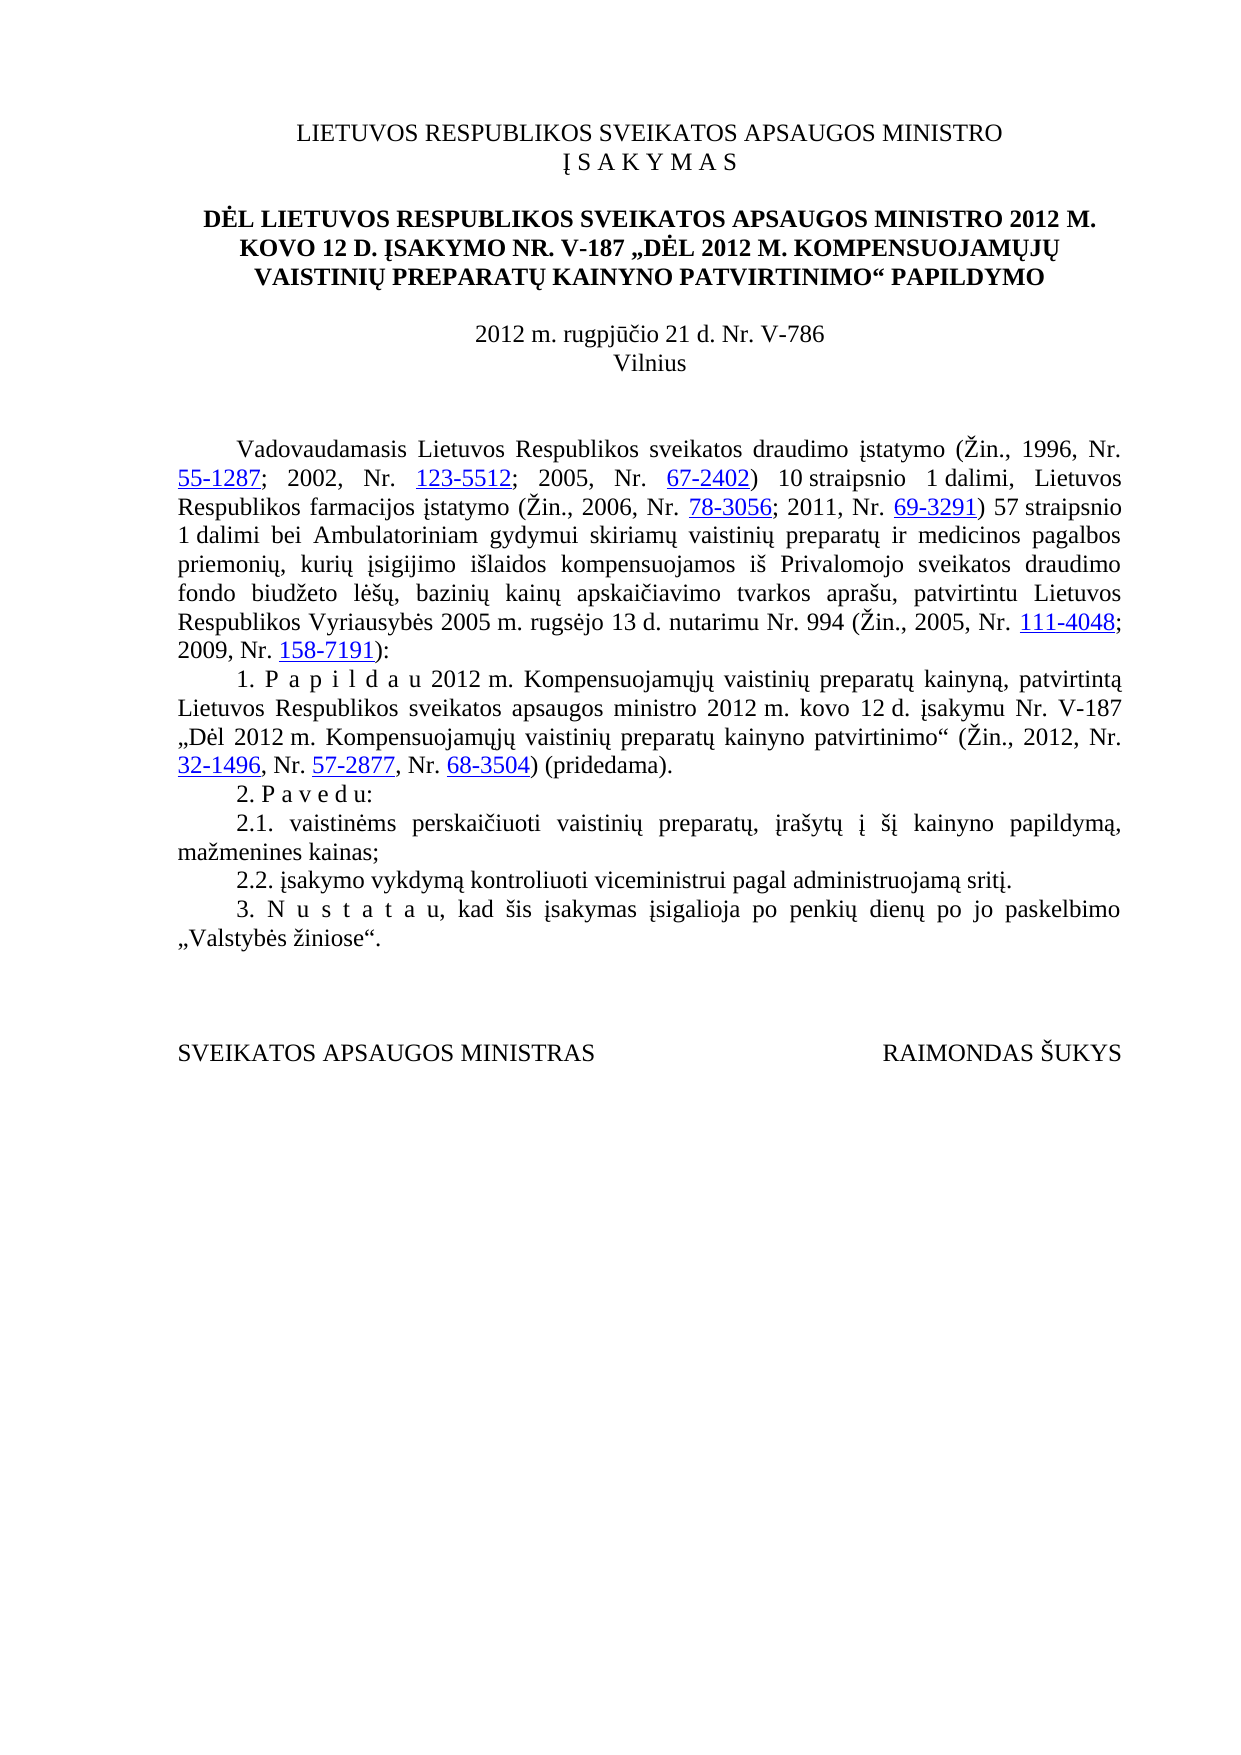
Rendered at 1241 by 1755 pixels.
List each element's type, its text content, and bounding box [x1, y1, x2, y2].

text 2.1. vaistinėms perskaičiuoti vaistinių preparatų, įrašytų į šį kainyno papildymą, mažmenines kainas; [177, 808, 1122, 866]
text 2. P a v e d u: [177, 779, 1122, 808]
text 2.2. įsakymo vykdymą kontroliuoti viceministrui pagal administruojamą sritį. [177, 866, 1122, 894]
text Vadovaudamasis Lietuvos Respublikos sveikatos draudimo įstatymo (Žin., 1996, Nr. 55-1287; 2002, Nr. 123-5512; 2005, Nr. 67-2402) 10 straipsnio 1 dalimi, Lietuvos Respublikos farmacijos įstatymo (Žin., 2006, Nr. 78-3056; 2011, Nr. 69-3291) 57 straipsnio 1 dalimi bei Ambulatoriniam gydymui skiriamų vaistinių preparatų ir medicinos pagalbos priemonių, kurių įsigijimo išlaidos kompensuojamos iš Privalomojo sveikatos draudimo fondo biudžeto lėšų, bazinių kainų apskaičiavimo tvarkos aprašu, patvirtintu Lietuvos Respublikos Vyriausybės 2005 m. rugsėjo 13 d. nutarimu Nr. 994 (Žin., 2005, Nr. 111-4048; 2009, Nr. 158-7191): [177, 434, 1122, 664]
text Į S A K Y M A S [177, 147, 1122, 176]
text LIETUVOS RESPUBLIKOS SVEIKATOS APSAUGOS MINISTRO [177, 118, 1122, 147]
text DĖL LIETUVOS RESPUBLIKOS SVEIKATOS APSAUGOS MINISTRO 2012 M. KOVO 12 D. ĮSAKYMO NR. V-187 „DĖL 2012 M. KOMPENSUOJAMŲJŲ VAISTINIŲ PREPARATŲ KAINYNO PATVIRTINIMO“ PAPILDYMO [177, 204, 1122, 291]
text 3. N u s t a t a u, kad šis įsakymas įsigalioja po penkių dienų po jo paskelbimo „Valstybės žiniose“. [177, 894, 1122, 952]
text Vilnius [177, 348, 1122, 377]
text 1. P a p i l d a u 2012 m. Kompensuojamųjų vaistinių preparatų kainyną, patvirtintą Lietuvos Respublikos sveikatos apsaugos ministro 2012 m. kovo 12 d. įsakymu Nr. V-187 „Dėl 2012 m. Kompensuojamųjų vaistinių preparatų kainyno patvirtinimo“ (Žin., 2012, Nr. 32-1496, Nr. 57-2877, Nr. 68-3504) (pridedama). [177, 664, 1122, 779]
text 2012 m. rugpjūčio 21 d. Nr. V-786 [177, 319, 1122, 348]
text SVEIKATOS APSAUGOS MINISTRAS RAIMONDAS ŠUKYS [177, 1038, 1122, 1067]
